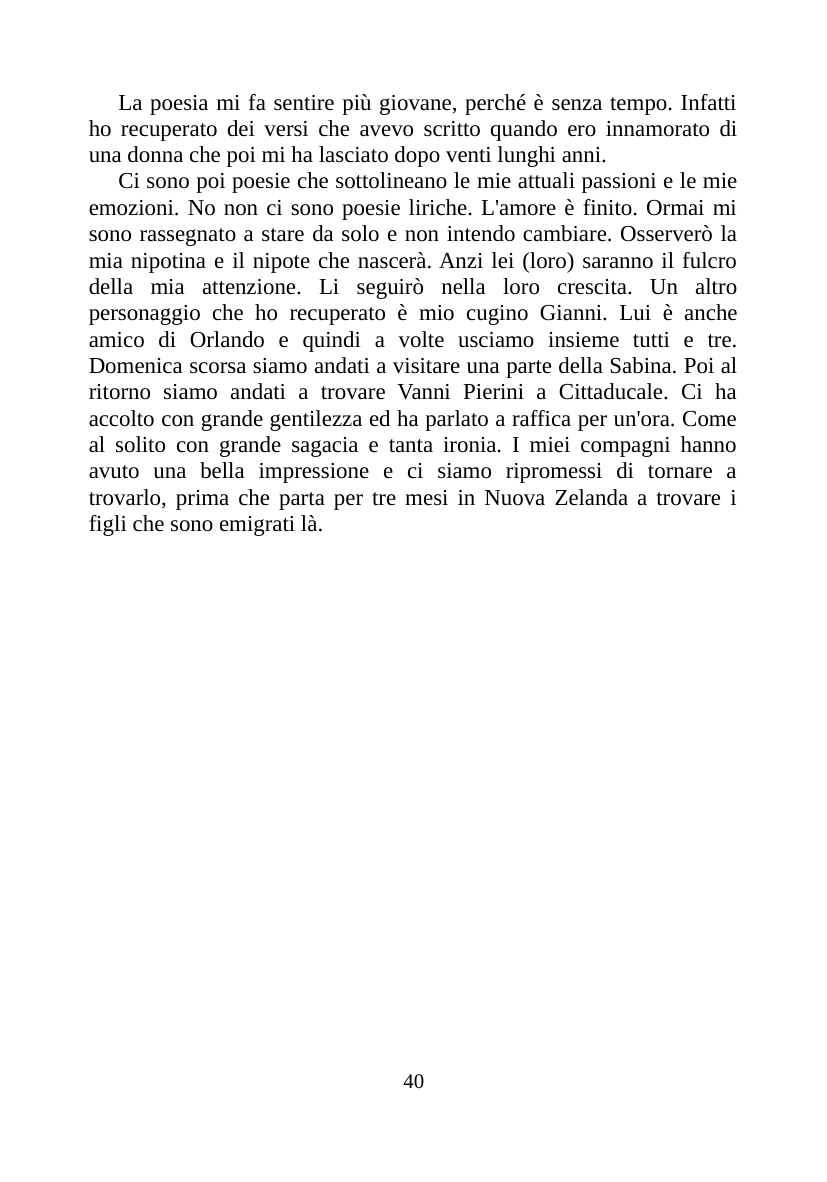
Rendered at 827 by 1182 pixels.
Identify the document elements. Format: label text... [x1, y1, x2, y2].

text Ci sono poi poesie che sottolineano le mie attuali passioni e le mie emozioni. No non ci sono poesie liriche. L'amore è finito. Ormai mi sono rassegnato a stare da solo e non intendo cambiare. Osserverò la mia nipotina e il nipote che nascerà. Anzi lei (loro) saranno il fulcro della mia attenzione. Li seguirò nella loro crescita. Un altro personaggio che ho recuperato è mio cugino Gianni. Lui è anche amico di Orlando e quindi a volte usciamo insieme tutti e tre. Domenica scorsa siamo andati a visitare una parte della Sabina. Poi al ritorno siamo andati a trovare Vanni Pierini a Cittaducale. Ci ha accolto con grande gentilezza ed ha parlato a raffica per un'ora. Come al solito con grande sagacia e tanta ironia. I miei compagni hanno avuto una bella impressione e ci siamo ripromessi di tornare a trovarlo, prima che parta per tre mesi in Nuova Zelanda a trovare i figli che sono emigrati là. [88, 168, 738, 537]
text La poesia mi fa sentire più giovane, perché è senza tempo. Infatti ho recuperato dei versi che avevo scritto quando ero innamorato di una donna che poi mi ha lasciato dopo venti lunghi anni. [88, 88, 738, 168]
